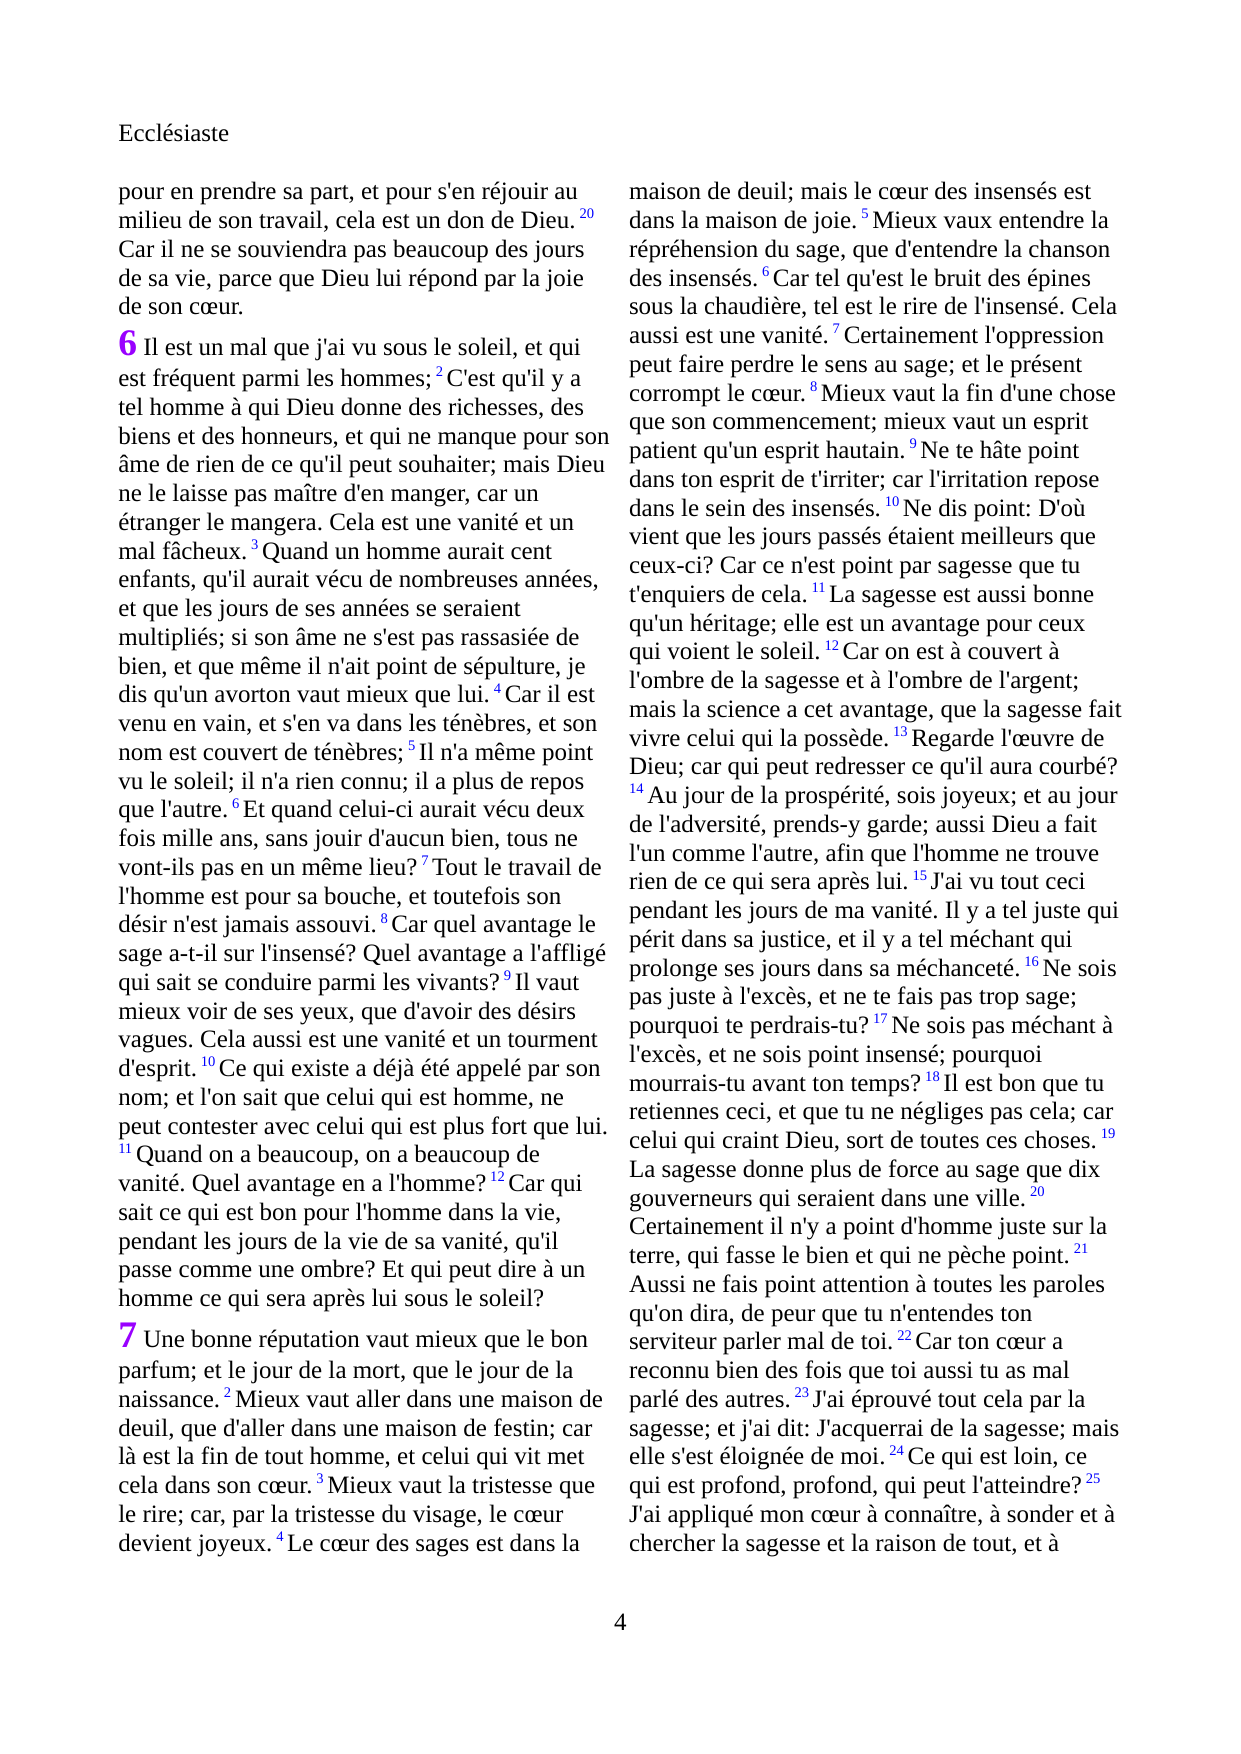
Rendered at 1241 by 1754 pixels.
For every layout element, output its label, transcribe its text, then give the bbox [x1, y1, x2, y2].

text pour en prendre sa part, et pour s'en réjouir au milieu de son travail, cela est un don de Dieu. 20 Car il ne se souviendra pas beaucoup des jours de sa vie, parce que Dieu lui répond par la joie de son cœur. [118, 176, 611, 320]
text 6 Il est un mal que j'ai vu sous le soleil, et qui est fréquent parmi les hommes; 2 C'est qu'il y a tel homme à qui Dieu donne des richesses, des biens et des honneurs, et qui ne manque pour son âme de rien de ce qu'il peut souhaiter; mais Dieu ne le laisse pas maître d'en manger, car un étranger le mangera. Cela est une vanité et un mal fâcheux. 3 Quand un homme aurait cent enfants, qu'il aurait vécu de nombreuses années, et que les jours de ses années se seraient multipliés; si son âme ne s'est pas rassasiée de bien, et que même il n'ait point de sépulture, je dis qu'un avorton vaut mieux que lui. 4 Car il est venu en vain, et s'en va dans les ténèbres, et son nom est couvert de ténèbres; 5 Il n'a même point vu le soleil; il n'a rien connu; il a plus de repos que l'autre. 6 Et quand celui-ci aurait vécu deux fois mille ans, sans jouir d'aucun bien, tous ne vont-ils pas en un même lieu? 7 Tout le travail de l'homme est pour sa bouche, et toutefois son désir n'est jamais assouvi. 8 Car quel avantage le sage a-t-il sur l'insensé? Quel avantage a l'affligé qui sait se conduire parmi les vivants? 9 Il vaut mieux voir de ses yeux, que d'avoir des désirs vagues. Cela aussi est une vanité et un tourment d'esprit. 10 Ce qui existe a déjà été appelé par son nom; et l'on sait que celui qui est homme, ne peut contester avec celui qui est plus fort que lui. 11 Quand on a beaucoup, on a beaucoup de vanité. Quel avantage en a l'homme? 12 Car qui sait ce qui est bon pour l'homme dans la vie, pendant les jours de la vie de sa vanité, qu'il passe comme une ombre? Et qui peut dire à un homme ce qui sera après lui sous le soleil? [118, 320, 611, 1312]
text maison de deuil; mais le cœur des insensés est dans la maison de joie. 5 Mieux vaux entendre la répréhension du sage, que d'entendre la chanson des insensés. 6 Car tel qu'est le bruit des épines sous la chaudière, tel est le rire de l'insensé. Cela aussi est une vanité. 7 Certainement l'oppression peut faire perdre le sens au sage; et le présent corrompt le cœur. 8 Mieux vaut la fin d'une chose que son commencement; mieux vaut un esprit patient qu'un esprit hautain. 9 Ne te hâte point dans ton esprit de t'irriter; car l'irritation repose dans le sein des insensés. 10 Ne dis point: D'où vient que les jours passés étaient meilleurs que ceux-ci? Car ce n'est point par sagesse que tu t'enquiers de cela. 11 La sagesse est aussi bonne qu'un héritage; elle est un avantage pour ceux qui voient le soleil. 12 Car on est à couvert à l'ombre de la sagesse et à l'ombre de l'argent; mais la science a cet avantage, que la sagesse fait vivre celui qui la possède. 13 Regarde l'œuvre de Dieu; car qui peut redresser ce qu'il aura courbé? 14 Au jour de la prospérité, sois joyeux; et au jour de l'adversité, prends-y garde; aussi Dieu a fait l'un comme l'autre, afin que l'homme ne trouve rien de ce qui sera après lui. 15 J'ai vu tout ceci pendant les jours de ma vanité. Il y a tel juste qui périt dans sa justice, et il y a tel méchant qui prolonge ses jours dans sa méchanceté. 16 Ne sois pas juste à l'excès, et ne te fais pas trop sage; pourquoi te perdrais-tu? 17 Ne sois pas méchant à l'excès, et ne sois point insensé; pourquoi mourrais-tu avant ton temps? 18 Il est bon que tu retiennes ceci, et que tu ne négliges pas cela; car celui qui craint Dieu, sort de toutes ces choses. 19 La sagesse donne plus de force au sage que dix gouverneurs qui seraient dans une ville. 20 Certainement il n'y a point d'homme juste sur la terre, qui fasse le bien et qui ne pèche point. 21 Aussi ne fais point attention à toutes les paroles qu'on dira, de peur que tu n'entendes ton serviteur parler mal de toi. 22 Car ton cœur a reconnu bien des fois que toi aussi tu as mal parlé des autres. 23 J'ai éprouvé tout cela par la sagesse; et j'ai dit: J'acquerrai de la sagesse; mais elle s'est éloignée de moi. 24 Ce qui est loin, ce qui est profond, profond, qui peut l'atteindre? 25 J'ai appliqué mon cœur à connaître, à sonder et à chercher la sagesse et la raison de tout, et à [629, 176, 1122, 1556]
text 7 Une bonne réputation vaut mieux que le bon parfum; et le jour de la mort, que le jour de la naissance. 2 Mieux vaut aller dans une maison de deuil, que d'aller dans une maison de festin; car là est la fin de tout homme, et celui qui vit met cela dans son cœur. 3 Mieux vaut la tristesse que le rire; car, par la tristesse du visage, le cœur devient joyeux. 4 Le cœur des sages est dans la [118, 1312, 611, 1556]
